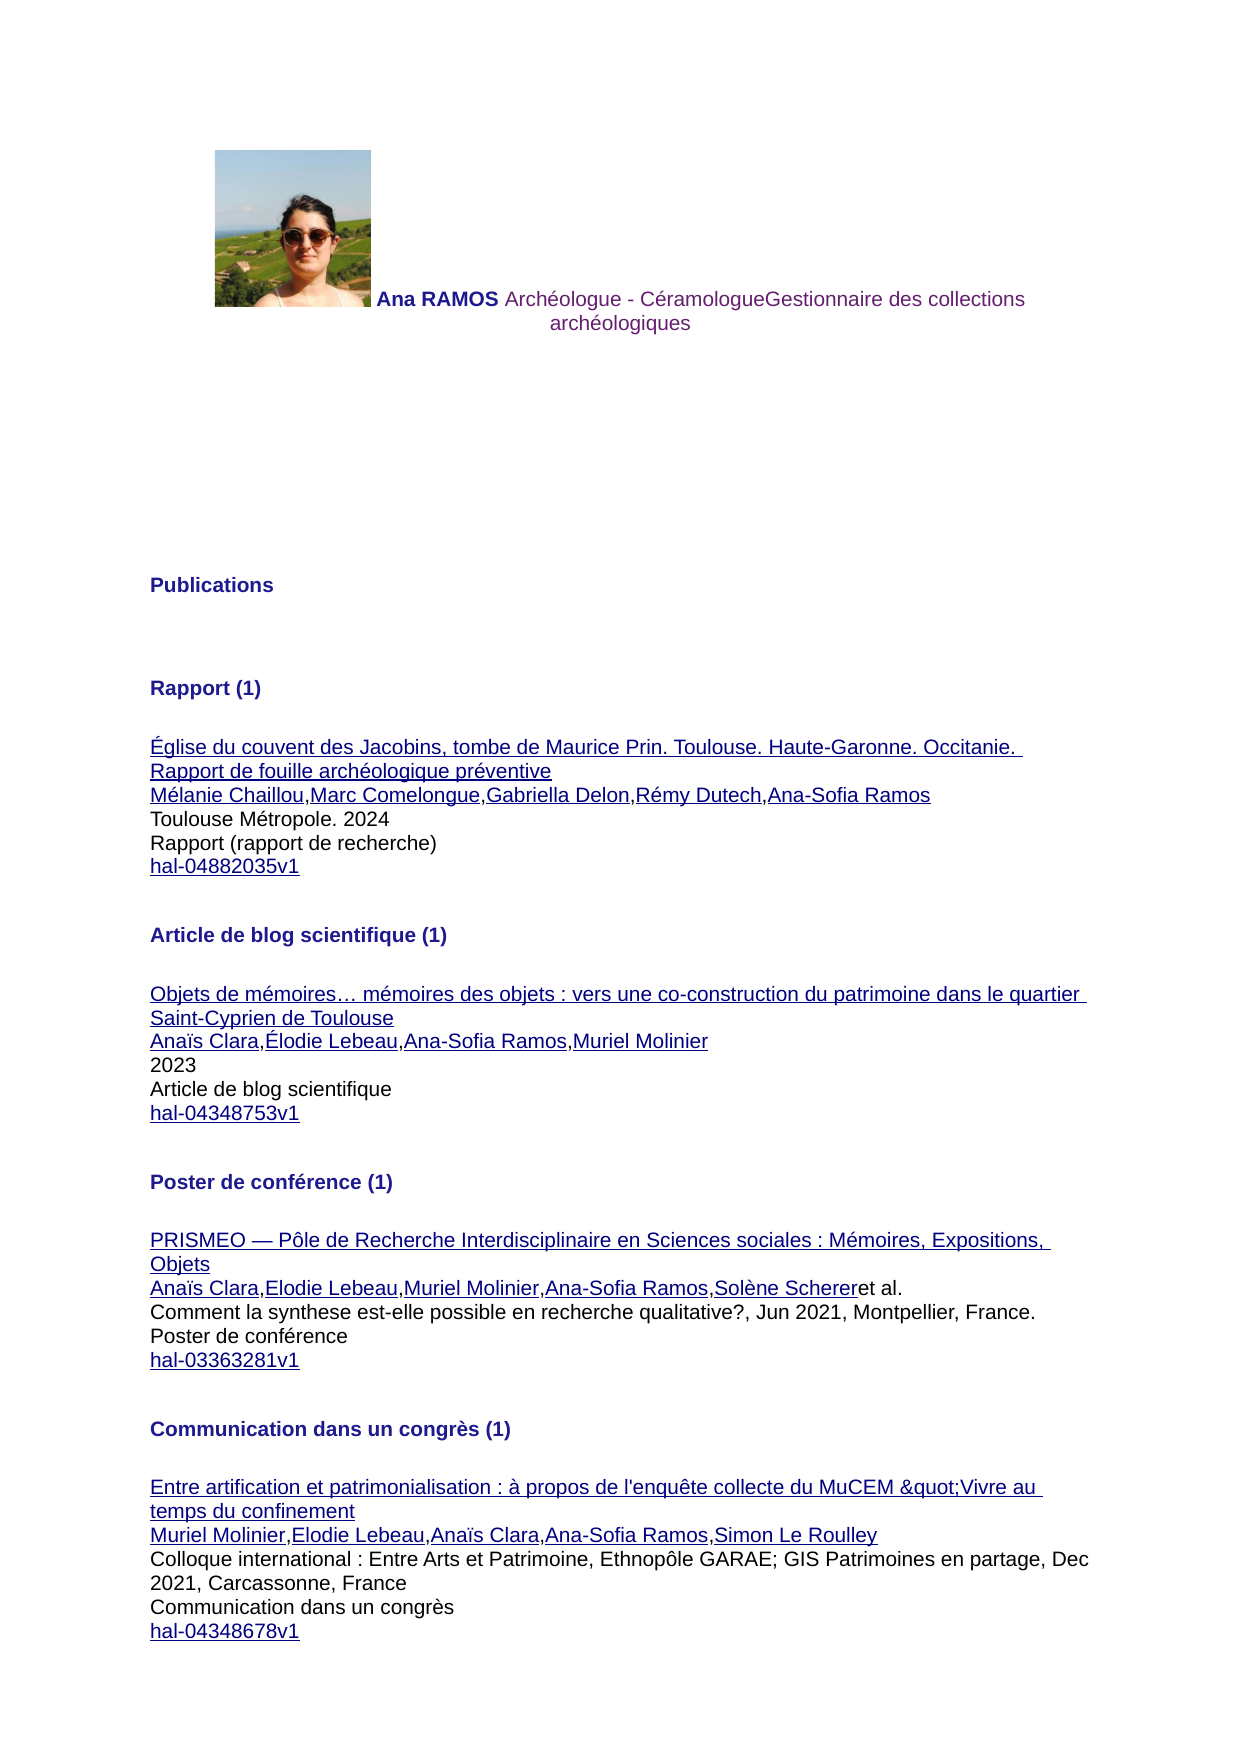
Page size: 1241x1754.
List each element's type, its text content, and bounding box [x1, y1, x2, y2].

table_header Entre artification et patrimonialisation : à propos de l'enquête collecte du MuCEM &quot;Vivre au temps du confinement Muriel Molinier,Elodie Lebeau,Anaïs Clara,Ana-Sofia Ramos,Simon Le Roulley Colloque international : Entre Arts et Patrimoine, Ethnopôle GARAE; GIS Patrimoines en partage, Dec 2021, Carcassonne, France Communication dans un congrès hal-04348678v1 [150, 1475, 1090, 1643]
subtitle Publications [150, 573, 1090, 597]
table_header Église du couvent des Jacobins, tombe de Maurice Prin. Toulouse. Haute-Garonne. Occitanie. Rapport de fouille archéologique préventive Mélanie Chaillou,Marc Comelongue,Gabriella Delon,Rémy Dutech,Ana-Sofia Ramos Toulouse Métropole. 2024 Rapport (rapport de recherche) hal-04882035v1 [150, 735, 1090, 878]
subtitle Poster de conférence (1) [150, 1170, 1090, 1194]
table_header PRISMEO — Pôle de Recherche Interdisciplinaire en Sciences sociales : Mémoires, Expositions, Objets Anaïs Clara,Elodie Lebeau,Muriel Molinier,Ana-Sofia Ramos,Solène Schereret al. Comment la synthese est-elle possible en recherche qualitative?, Jun 2021, Montpellier, France. Poster de conférence hal-03363281v1 [150, 1228, 1090, 1372]
subtitle Article de blog scientifique (1) [150, 923, 1090, 947]
subtitle Rapport (1) [150, 676, 1090, 700]
subtitle Ana RAMOS Archéologue - CéramologueGestionnaire des collections archéologiques [150, 150, 1090, 334]
table_header Objets de mémoires… mémoires des objets : vers une co-construction du patrimoine dans le quartier Saint-Cyprien de Toulouse Anaïs Clara,Élodie Lebeau,Ana-Sofia Ramos,Muriel Molinier 2023 Article de blog scientifique hal-04348753v1 [150, 981, 1090, 1125]
subtitle Communication dans un congrès (1) [150, 1417, 1090, 1441]
picture [214, 150, 371, 307]
